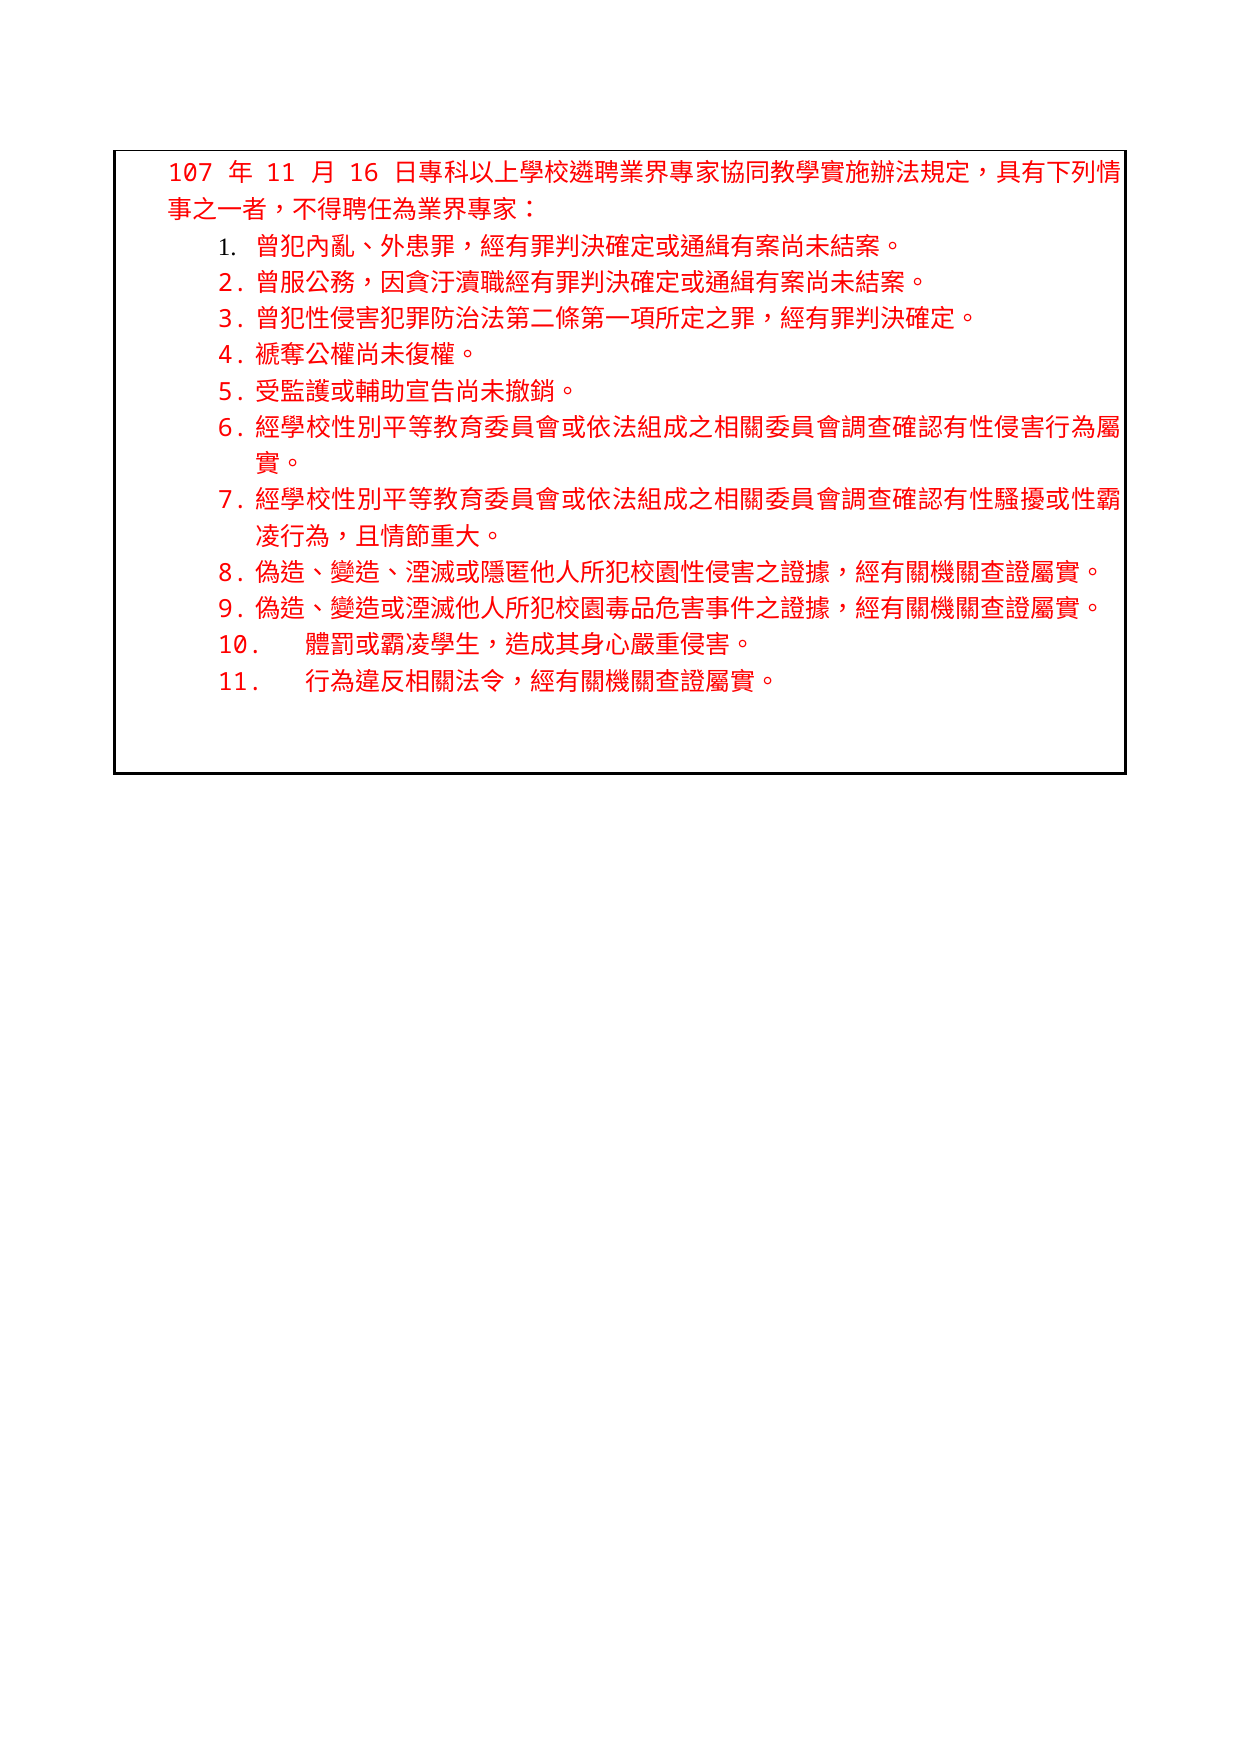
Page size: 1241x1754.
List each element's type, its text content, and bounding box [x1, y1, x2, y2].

table_cell 符合下列何種校外專業教師資格：（請勾選） 國內、外大專以上畢業，並具有五年以上與任教領域專業相關實務經驗之專業工作年資者；或具十年以上與任教領域專業相關實務經驗之專業工作年資，表現優異者。 曾任國家級以上之專業競賽選手、教練、裁判者。 曾獲頒國家級以上之專業競賽獎牌、或榮譽證書者。 其他經學校審查會通過，足堪擔任是項工作者。 校外專業教師資格之審議，得準用本校「業界師資協同教學實施要點」。另依據教育部107 年 11 月 16 日專科以上學校遴聘業界專家協同教學實施辦法規定，具有下列情事之一者，不得聘任為業界專家： 曾犯內亂、外患罪，經有罪判決確定或通緝有案尚未結案。 曾服公務，因貪汙瀆職經有罪判決確定或通緝有案尚未結案。 曾犯性侵害犯罪防治法第二條第一項所定之罪，經有罪判決確定。 褫奪公權尚未復權。 受監護或輔助宣告尚未撤銷。 經學校性別平等教育委員會或依法組成之相關委員會調查確認有性侵害行為屬實。 經學校性別平等教育委員會或依法組成之相關委員會調查確認有性騷擾或性霸凌行為，且情節重大。 偽造、變造、湮滅或隱匿他人所犯校園性侵害之證據，經有關機關查證屬實。 偽造、變造或湮滅他人所犯校園毒品危害事件之證據，經有關機關查證屬實。 體罰或霸凌學生，造成其身心嚴重侵害。 行為違反相關法令，經有關機關查證屬實。 [116, 151, 1124, 772]
